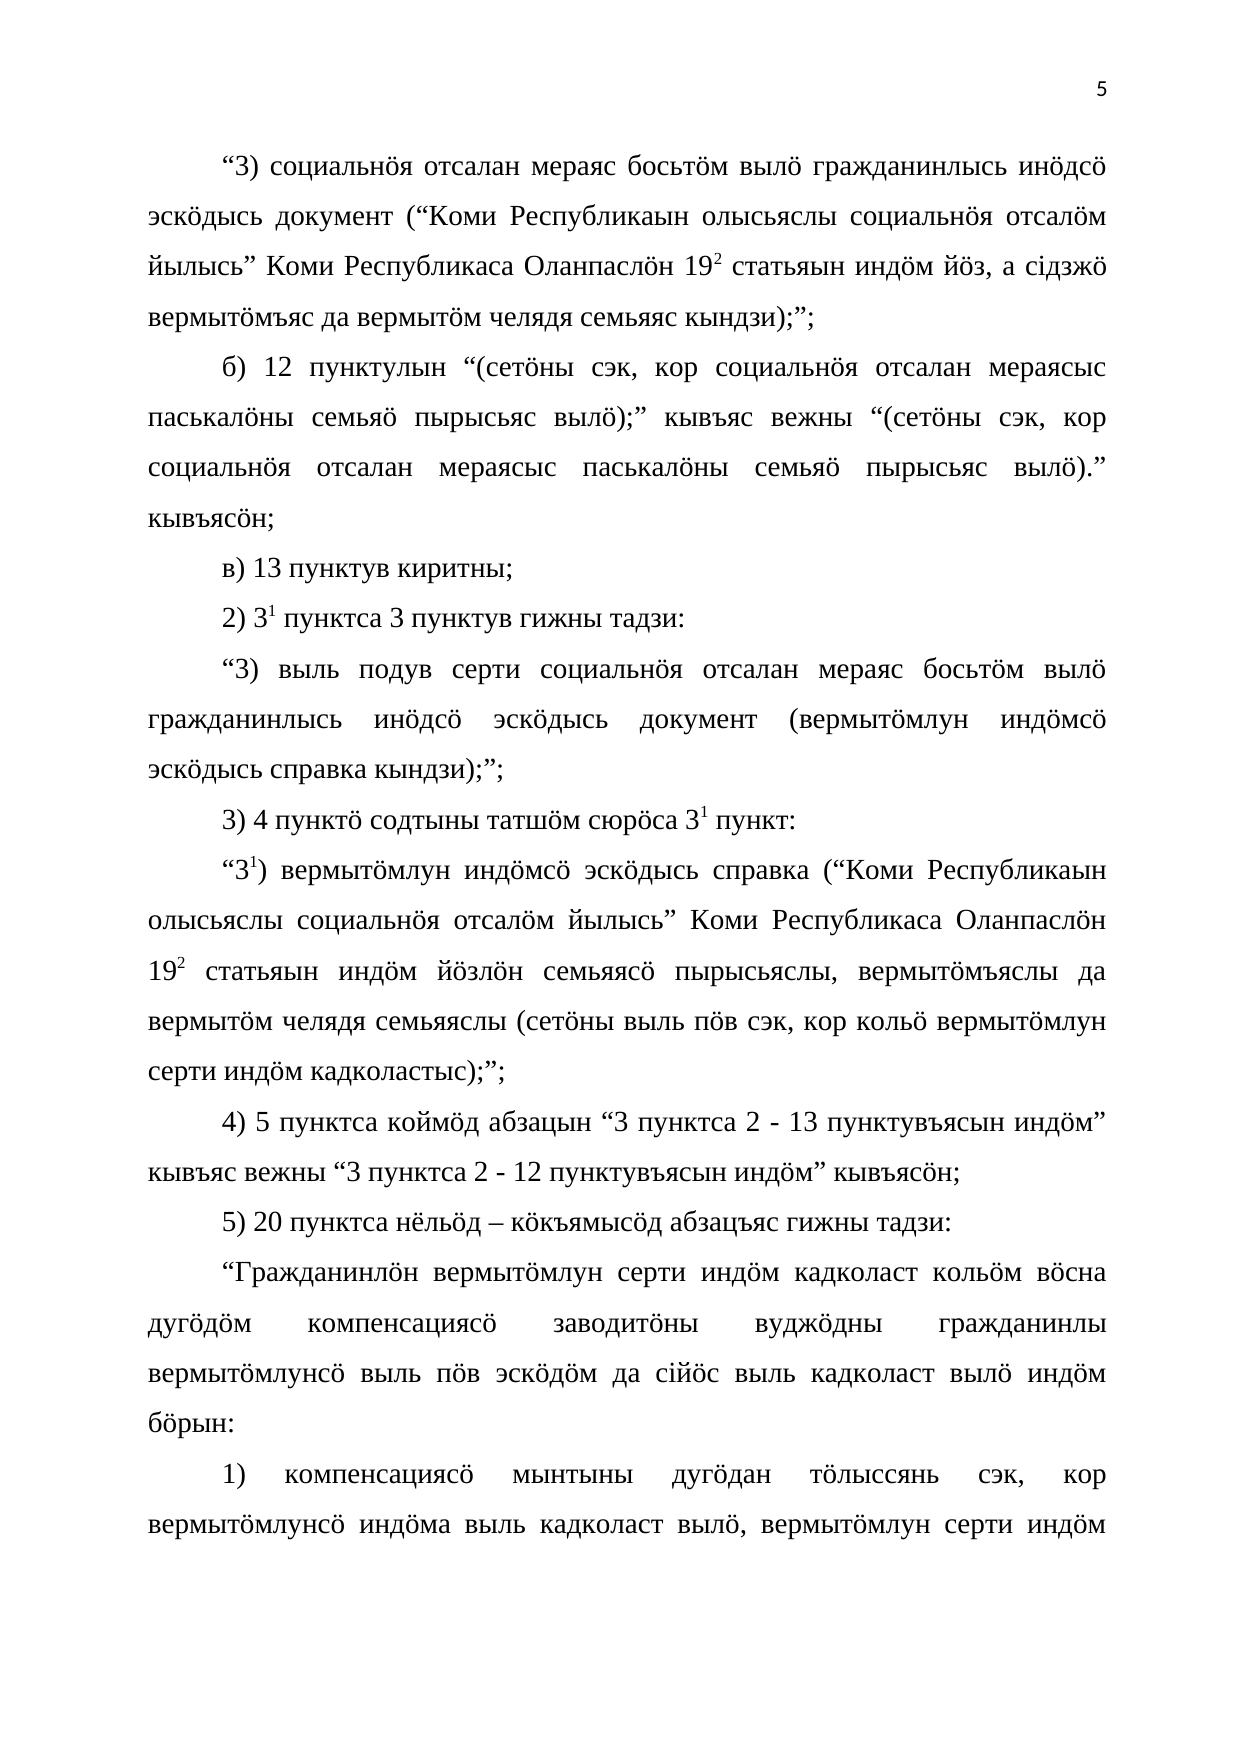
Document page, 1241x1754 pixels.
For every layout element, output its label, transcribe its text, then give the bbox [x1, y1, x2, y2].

text “3) социальнӧя отсалан мераяс босьтӧм вылӧ гражданинлысь инӧдсӧ эскӧдысь документ (“Коми Республикаын олысьяслы социальнӧя отсалӧм йылысь” Коми Республикаса Оланпаслӧн 192 статьяын индӧм йӧз, а сідзжӧ вермытӧмъяс да вермытӧм челядя семьяяс кындзи);”; [148, 148, 1107, 332]
text в) 13 пунктув киритны; [148, 550, 1107, 584]
text “3) выль подув серти социальнӧя отсалан мераяс босьтӧм вылӧ гражданинлысь инӧдсӧ эскӧдысь документ (вермытӧмлун индӧмсӧ эскӧдысь справка кындзи);”; [148, 651, 1107, 785]
text 4) 5 пунктса коймӧд абзацын “3 пунктса 2 - 13 пунктувъясын индӧм” кывъяс вежны “3 пунктса 2 - 12 пунктувъясын индӧм” кывъясӧн; [148, 1104, 1107, 1187]
text 1) компенсациясӧ мынтыны дугӧдан тӧлыссянь сэк, кор вермытӧмлунсӧ индӧма выль кадколаст вылӧ, вермытӧмлун серти индӧм [148, 1456, 1107, 1540]
text “Гражданинлӧн вермытӧмлун серти индӧм кадколаст кольӧм вӧсна дугӧдӧм компенсациясӧ заводитӧны вуджӧдны гражданинлы вермытӧмлунсӧ выль пӧв эскӧдӧм да сійӧс выль кадколаст вылӧ индӧм бӧрын: [148, 1254, 1107, 1439]
text б) 12 пунктулын “(сетӧны сэк, кор социальнӧя отсалан мераясыс паськалӧны семьяӧ пырысьяс вылӧ);” кывъяс вежны “(сетӧны сэк, кор социальнӧя отсалан мераясыс паськалӧны семьяӧ пырысьяс вылӧ).” кывъясӧн; [148, 349, 1107, 533]
text 3) 4 пунктӧ содтыны татшӧм сюрӧса 31 пункт: [148, 802, 1107, 835]
text “31) вермытӧмлун индӧмсӧ эскӧдысь справка (“Коми Республикаын олысьяслы социальнӧя отсалӧм йылысь” Коми Республикаса Оланпаслӧн 192 статьяын индӧм йӧзлӧн семьяясӧ пырысьяслы, вермытӧмъяслы да вермытӧм челядя семьяяслы (сетӧны выль пӧв сэк, кор кольӧ вермытӧмлун серти индӧм кадколастыс);”; [148, 852, 1107, 1087]
text 2) 31 пунктса 3 пунктув гижны тадзи: [148, 601, 1107, 634]
text 5) 20 пунктса нёльӧд – кӧкъямысӧд абзацъяс гижны тадзи: [148, 1204, 1107, 1238]
